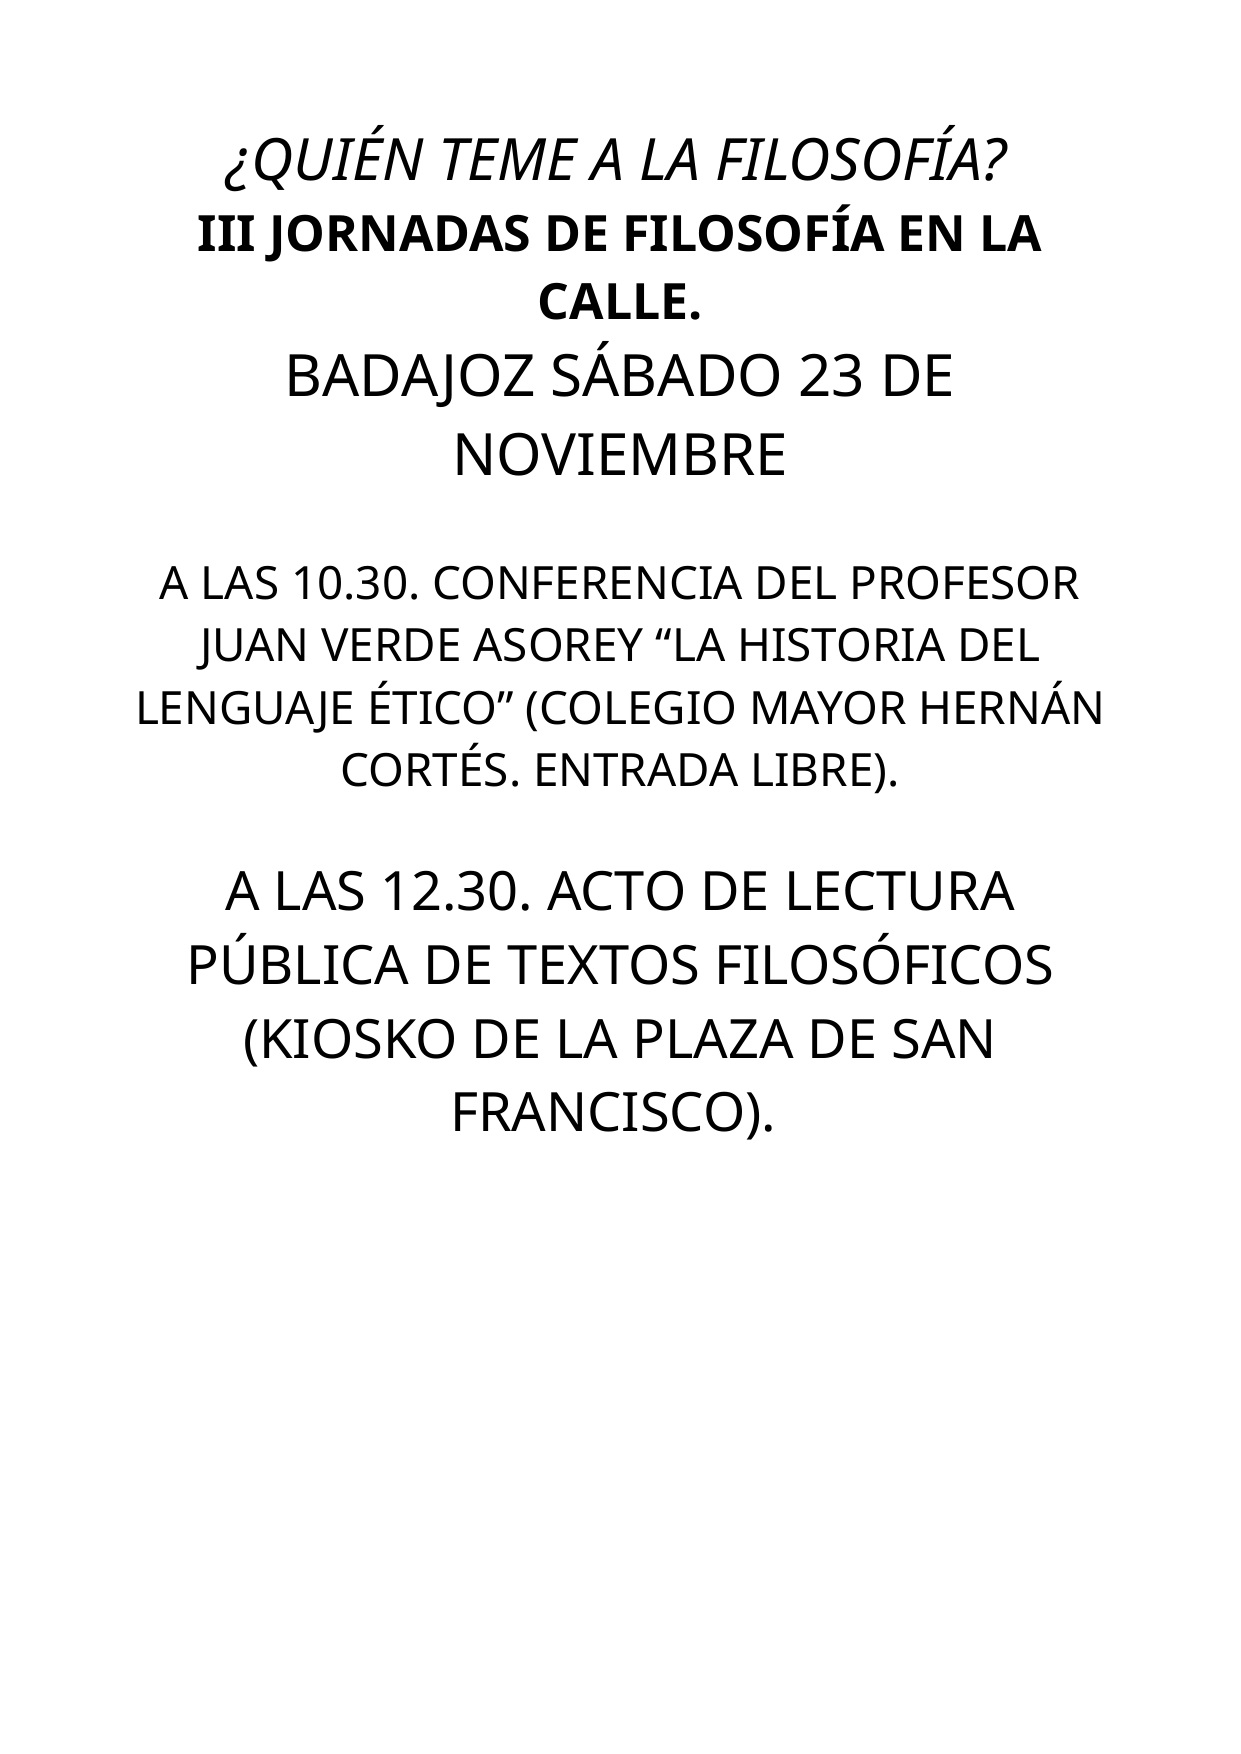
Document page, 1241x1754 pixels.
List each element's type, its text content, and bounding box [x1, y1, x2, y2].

text A LAS 10.30. CONFERENCIA DEL PROFESOR JUAN VERDE ASOREY “LA HISTORIA DEL LENGUAJE ÉTICO” (COLEGIO MAYOR HERNÁN CORTÉS. ENTRADA LIBRE). [118, 550, 1122, 800]
text ¿QUIÉN TEME A LA FILOSOFÍA? [118, 118, 1122, 198]
text A LAS 12.30. ACTO DE LECTURA PÚBLICA DE TEXTOS FILOSÓFICOS (KIOSKO DE LA PLAZA DE SAN FRANCISCO). [118, 853, 1122, 1148]
text III JORNADAS DE FILOSOFÍA EN LA CALLE. [118, 198, 1122, 334]
text BADAJOZ SÁBADO 23 DE NOVIEMBRE [118, 334, 1122, 493]
